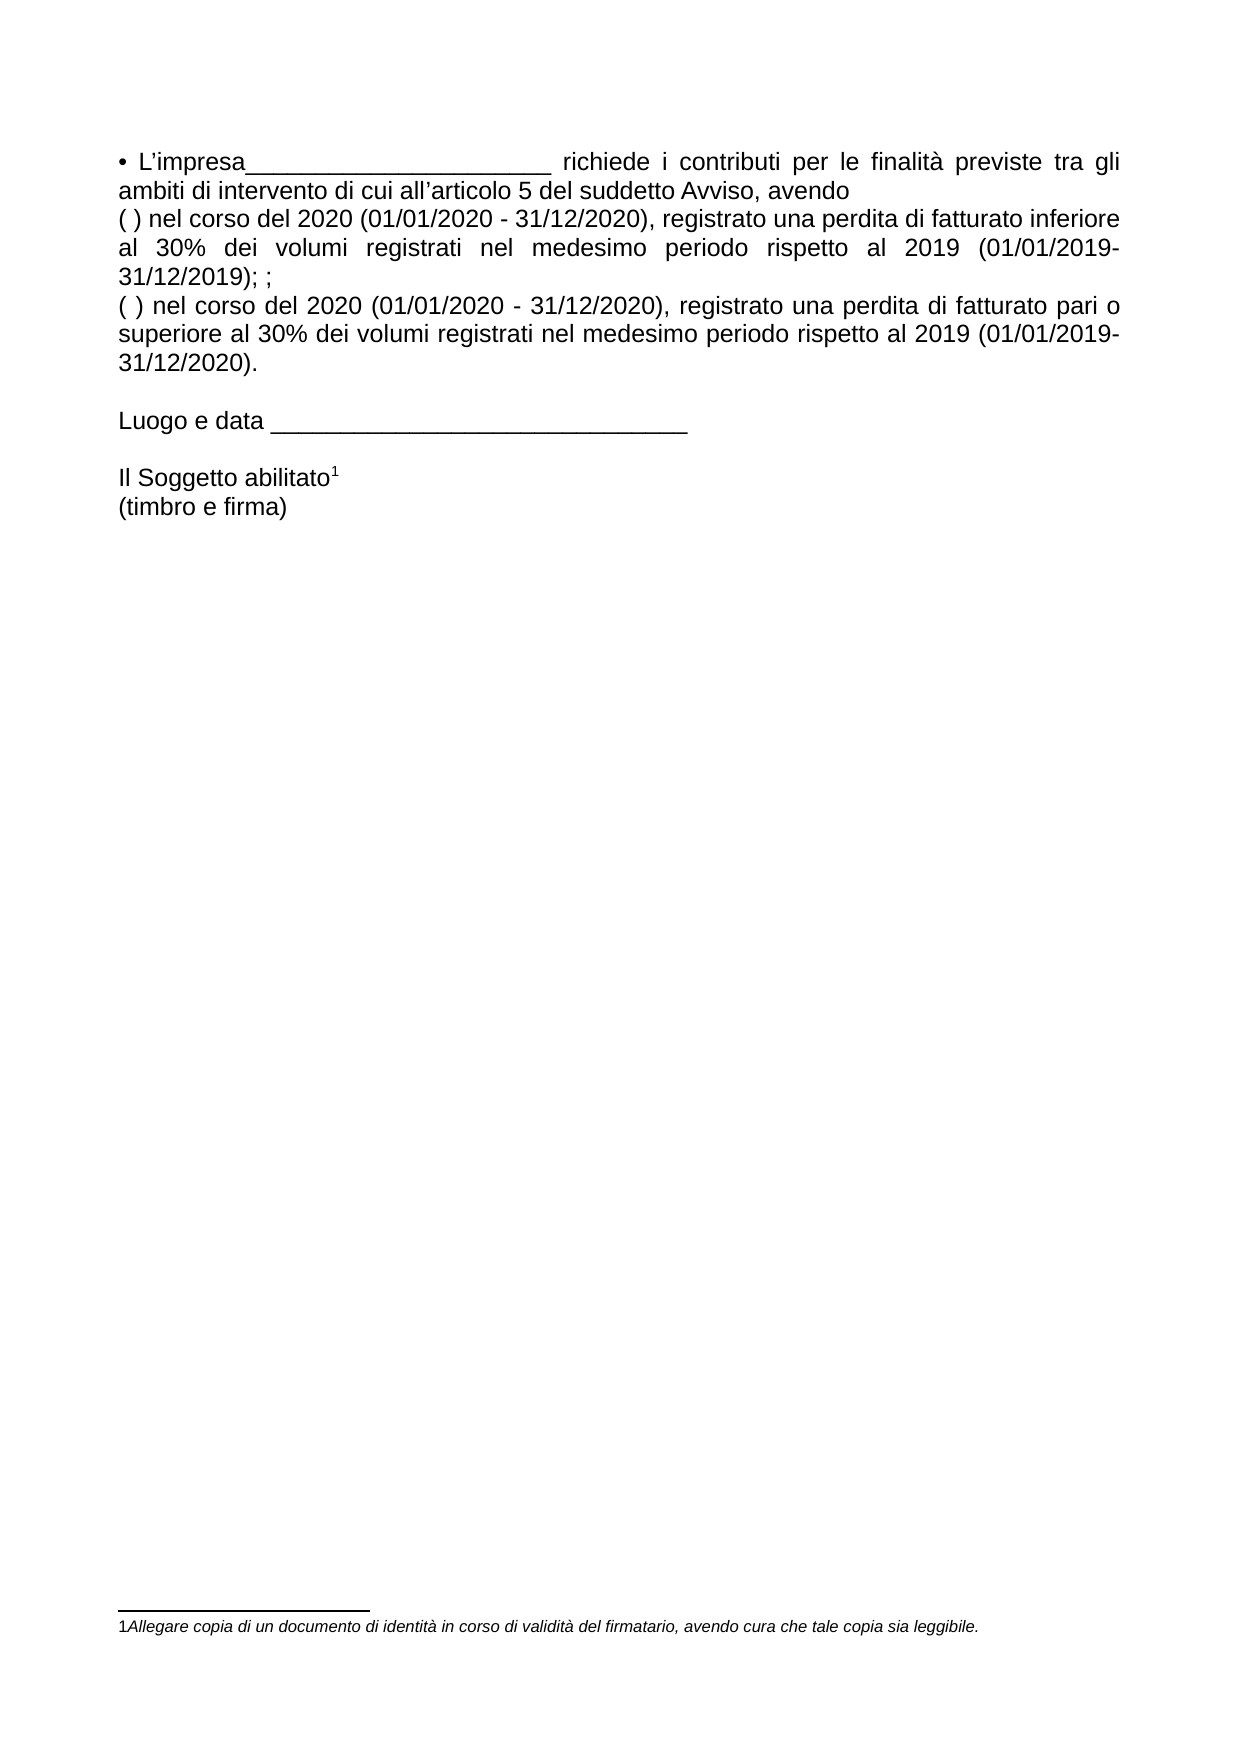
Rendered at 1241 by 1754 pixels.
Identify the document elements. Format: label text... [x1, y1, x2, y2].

text Il Soggetto abilitato [118, 463, 1122, 492]
text • L’impresa______________________ richiede i contributi per le finalità previste tra gli ambiti di intervento di cui all’articolo 5 del suddetto Avviso, avendo [118, 147, 1122, 204]
text ( ) nel corso del 2020 (01/01/2020 - 31/12/2020), registrato una perdita di fatturato pari o superiore al 30% dei volumi registrati nel medesimo periodo rispetto al 2019 (01/01/2019-31/12/2020). [118, 291, 1122, 377]
text Luogo e data ______________________________ [118, 406, 1122, 434]
text Allegare copia di un documento di identità in corso di validità del firmatario, avendo cura che tale copia sia leggibile. [118, 1617, 1122, 1636]
text (timbro e firma) [118, 492, 1122, 521]
text ( ) nel corso del 2020 (01/01/2020 - 31/12/2020), registrato una perdita di fatturato inferiore al 30% dei volumi registrati nel medesimo periodo rispetto al 2019 (01/01/2019- 31/12/2019); ; [118, 204, 1122, 291]
